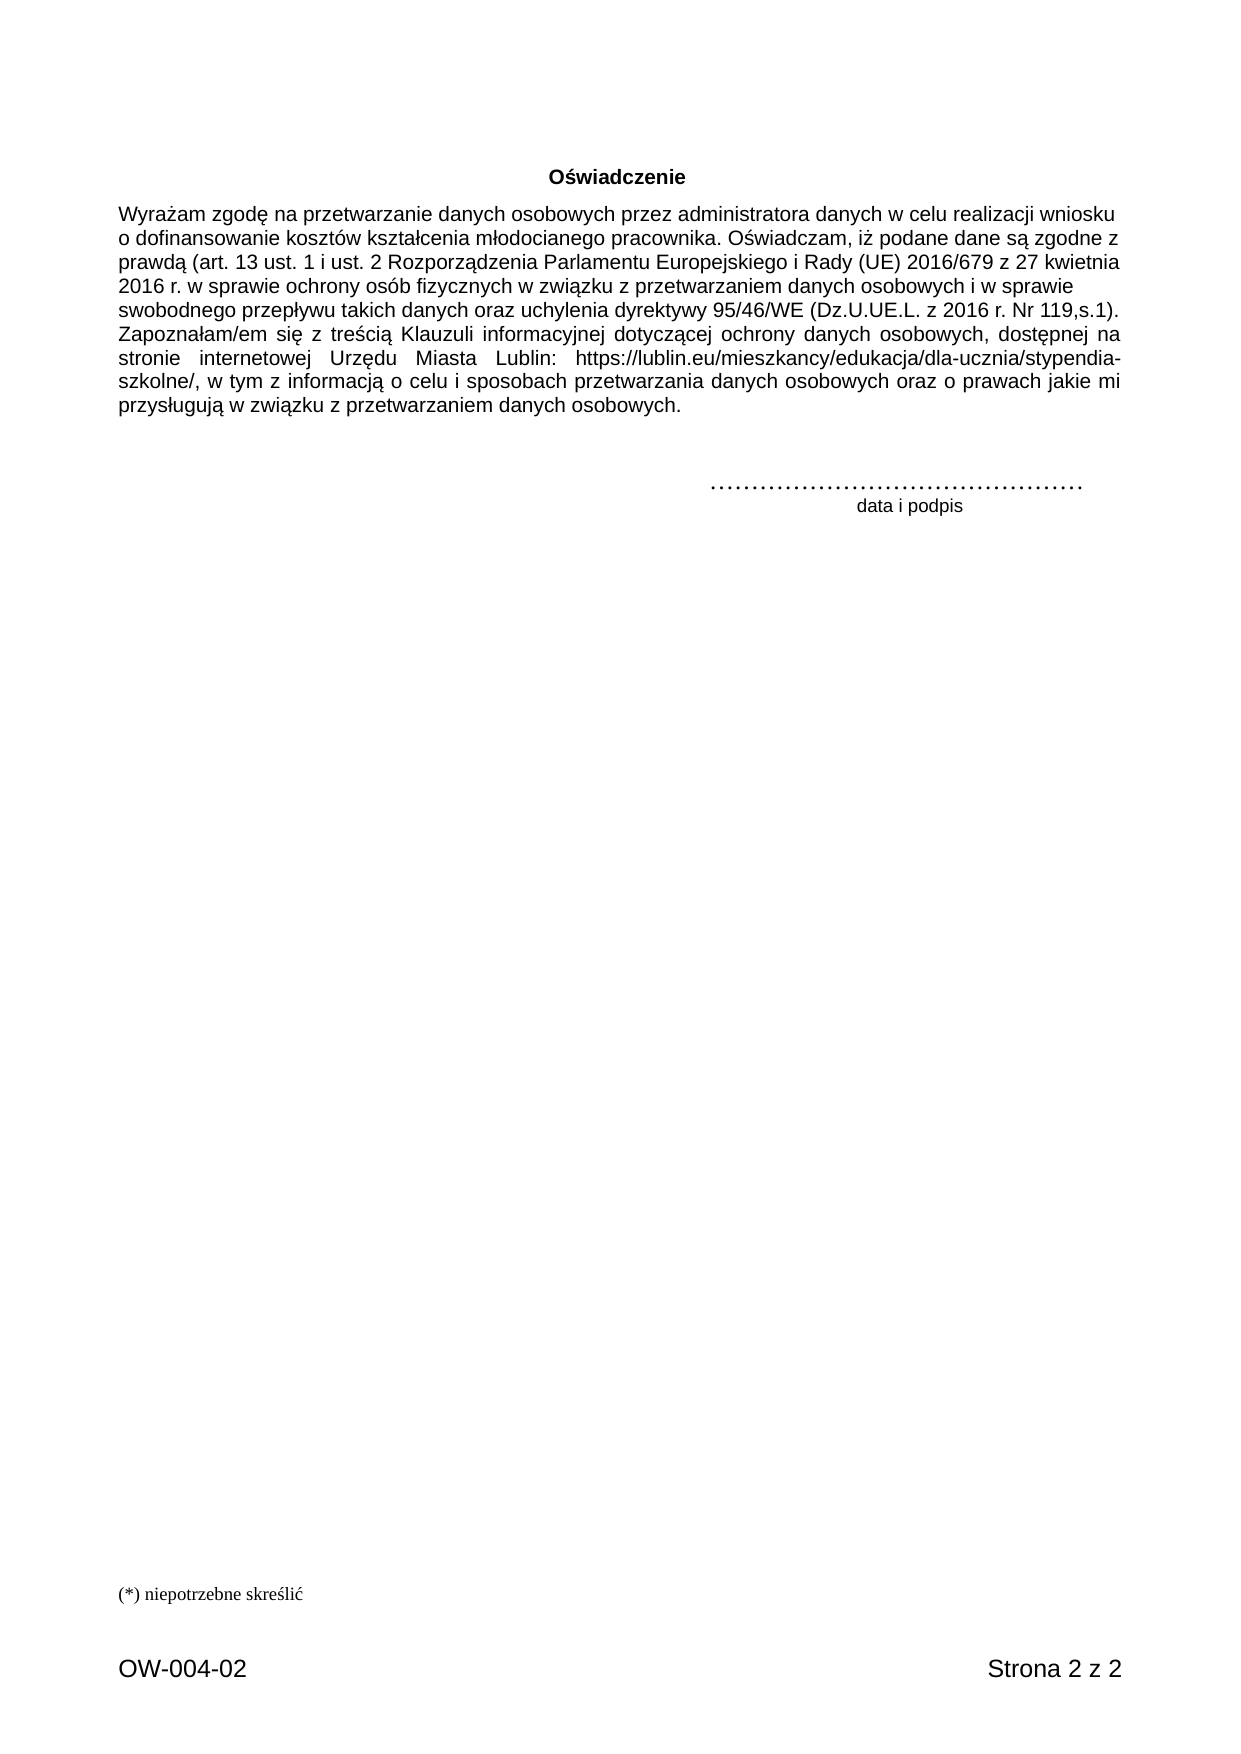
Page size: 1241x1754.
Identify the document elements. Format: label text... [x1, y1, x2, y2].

text ……………………………………… [118, 466, 1122, 495]
text Oświadczenie [118, 165, 1122, 189]
text Wyrażam zgodę na przetwarzanie danych osobowych przez administratora danych w celu realizacji wniosku o dofinansowanie kosztów kształcenia młodocianego pracownika. Oświadczam, iż podane dane są zgodne z prawdą (art. 13 ust. 1 i ust. 2 Rozporządzenia Parlamentu Europejskiego i Rady (UE) 2016/679 z 27 kwietnia 2016 r. w sprawie ochrony osób fizycznych w związku z przetwarzaniem danych osobowych i w sprawie swobodnego przepływu takich danych oraz uchylenia dyrektywy 95/46/WE (Dz.U.UE.L. z 2016 r. Nr 119,s.1). [118, 202, 1122, 321]
text Zapoznałam/em się z treścią Klauzuli informacyjnej dotyczącej ochrony danych osobowych, dostępnej na stronie internetowej Urzędu Miasta Lublin: https://lublin.eu/mieszkancy/edukacja/dla-ucznia/stypendia-szkolne/, w tym z informacją o celu i sposobach przetwarzania danych osobowych oraz o prawach jakie mi przysługują w związku z przetwarzaniem danych osobowych. [118, 321, 1122, 417]
text data i podpis [118, 495, 1122, 517]
text (*) niepotrzebne skreślić [118, 1583, 1122, 1605]
